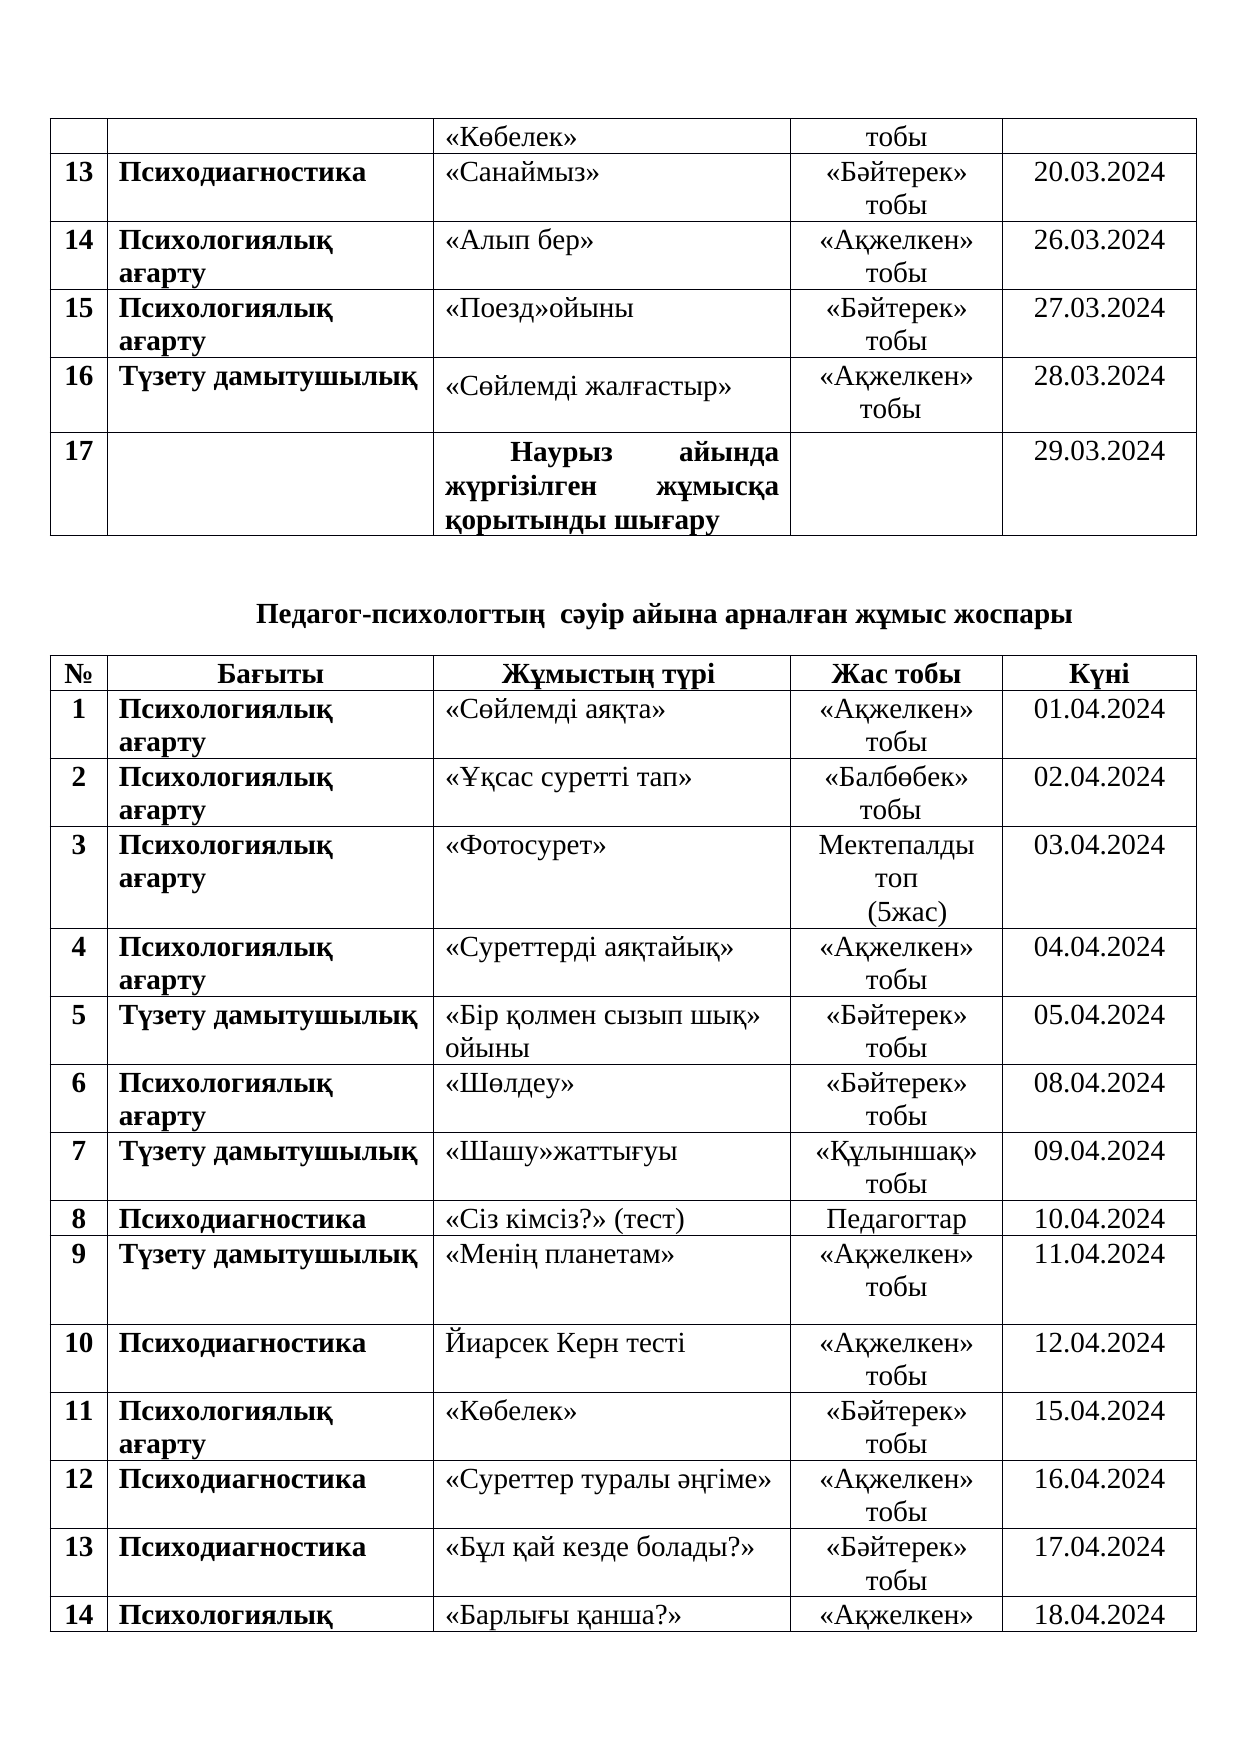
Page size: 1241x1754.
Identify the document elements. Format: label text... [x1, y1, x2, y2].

table_cell 8 [51, 1201, 107, 1235]
table_cell «Сөйлемді аяқта» [434, 691, 790, 758]
table_cell [108, 433, 433, 535]
table_cell Психологиялық ағарту [108, 1393, 433, 1460]
table_cell [791, 433, 1002, 535]
table_cell Психодиагностика [108, 1529, 433, 1596]
table_cell 14 [51, 222, 107, 289]
table_cell «Бір қолмен сызып шық» ойыны [434, 997, 790, 1064]
table_cell Йиарсек Керн тесті [434, 1325, 790, 1392]
table_cell 9 [51, 1236, 107, 1324]
table_cell Наурыз айында жүргізілген жұмысқа қорытынды шығару [434, 433, 790, 535]
table_cell «Ақжелкен» тобы [791, 1325, 1002, 1392]
table_cell 27.03.2024 [1003, 290, 1196, 357]
table_cell Психодиагностика [108, 154, 433, 221]
table_cell 2 [51, 759, 107, 826]
table_cell Түзету дамытушылық [108, 997, 433, 1064]
table_cell 10.04.2024 [1003, 1201, 1196, 1235]
table_cell 17.04.2024 [1003, 1529, 1196, 1596]
table_cell 05.04.2024 [1003, 997, 1196, 1064]
text Педагог-психологтың сәуір айына арналған жұмыс жоспары [177, 596, 1152, 629]
table_cell 28.03.2024 [1003, 358, 1196, 432]
table_cell 7 [51, 1133, 107, 1200]
table_cell 15 [51, 290, 107, 357]
table_cell 16 [51, 358, 107, 432]
table_cell 01.04.2024 [1003, 691, 1196, 758]
table_cell «Балбөбек» тобы [791, 759, 1002, 826]
table_cell «Бәйтерек» тобы [791, 290, 1002, 357]
table_cell 26.03.2024 [1003, 222, 1196, 289]
table_cell 08.04.2024 [1003, 1065, 1196, 1132]
table_cell [51, 119, 107, 153]
table_cell 10 [51, 1325, 107, 1392]
table_cell 03.04.2024 [1003, 827, 1196, 928]
table_cell «Ақжелкен» тобы [791, 691, 1002, 758]
table_cell «Бәйтерек» тобы [791, 1065, 1002, 1132]
table_cell 5 [51, 997, 107, 1064]
table_cell «Ақжелкен» тобы [791, 1461, 1002, 1528]
table_cell 15.04.2024 [1003, 1393, 1196, 1460]
table_cell «Ақжелкен» [791, 1597, 1002, 1631]
table_cell 11.04.2024 [1003, 1236, 1196, 1324]
table_header № [51, 656, 107, 690]
table_cell 4 [51, 929, 107, 996]
table_cell 18.04.2024 [1003, 1597, 1196, 1631]
table_header Бағыты [108, 656, 433, 690]
table_cell 20.03.2024 [1003, 154, 1196, 221]
table_cell Психологиялық ағарту [108, 290, 433, 357]
table_cell 04.04.2024 [1003, 929, 1196, 996]
table_cell «Шашу»жаттығуы [434, 1133, 790, 1200]
table_cell 12.04.2024 [1003, 1325, 1196, 1392]
table_cell «Ақжелкен» тобы [791, 222, 1002, 289]
table_cell Психодиагностика [108, 1201, 433, 1235]
table_cell Педагогтар [791, 1201, 1002, 1235]
table_cell тобы [791, 119, 1002, 153]
table_header Күні [1003, 656, 1196, 690]
table_cell «Көбелек» [434, 1393, 790, 1460]
table_cell Мектепалды топ (5жас) [791, 827, 1002, 928]
table_cell Психологиялық ағарту [108, 691, 433, 758]
table_cell 3 [51, 827, 107, 928]
table_cell «Фотосурет» [434, 827, 790, 928]
table_cell Психологиялық [108, 1597, 433, 1631]
table_cell «Суреттерді аяқтайық» [434, 929, 790, 996]
table_cell 29.03.2024 [1003, 433, 1196, 535]
table_cell Психологиялық ағарту [108, 759, 433, 826]
table_cell «Ұқсас суретті тап» [434, 759, 790, 826]
table_cell «Сөйлемді жалғастыр» [434, 358, 790, 432]
table_cell «Ақжелкен» тобы [791, 929, 1002, 996]
table_cell «Менің планетам» [434, 1236, 790, 1324]
table_cell Психологиялық ағарту [108, 929, 433, 996]
table_cell [1003, 119, 1196, 153]
table_cell «Шөлдеу» [434, 1065, 790, 1132]
table_cell 14 [51, 1597, 107, 1631]
table_cell «Бәйтерек» тобы [791, 997, 1002, 1064]
table_cell [108, 119, 433, 153]
table_cell «Санаймыз» [434, 154, 790, 221]
table_cell «Поезд»ойыны [434, 290, 790, 357]
table_cell «Бәйтерек» тобы [791, 1529, 1002, 1596]
table_cell 13 [51, 1529, 107, 1596]
table_cell 09.04.2024 [1003, 1133, 1196, 1200]
table_cell Психологиялық ағарту [108, 222, 433, 289]
table_cell «Ақжелкен» тобы [791, 1236, 1002, 1324]
table_header Жас тобы [791, 656, 1002, 690]
table_cell «Барлығы қанша?» [434, 1597, 790, 1631]
table_cell 02.04.2024 [1003, 759, 1196, 826]
table_cell «Бәйтерек» тобы [791, 154, 1002, 221]
table_cell 13 [51, 154, 107, 221]
table_cell Түзету дамытушылық [108, 1133, 433, 1200]
table_cell 11 [51, 1393, 107, 1460]
table_cell «Суреттер туралы әңгіме» [434, 1461, 790, 1528]
table_cell «Көбелек» [434, 119, 790, 153]
table_cell 6 [51, 1065, 107, 1132]
table_cell 12 [51, 1461, 107, 1528]
table_cell «Сіз кімсіз?» (тест) [434, 1201, 790, 1235]
table_cell Психологиялық ағарту [108, 827, 433, 928]
table_cell 16.04.2024 [1003, 1461, 1196, 1528]
table_cell Психологиялық ағарту [108, 1065, 433, 1132]
table_cell «Алып бер» [434, 222, 790, 289]
table_cell 17 [51, 433, 107, 535]
table_cell Психодиагностика [108, 1325, 433, 1392]
table_cell Түзету дамытушылық [108, 1236, 433, 1324]
table_cell Психодиагностика [108, 1461, 433, 1528]
table_cell «Бұл қай кезде болады?» [434, 1529, 790, 1596]
table_cell Түзету дамытушылық [108, 358, 433, 432]
table_cell «Құлыншақ» тобы [791, 1133, 1002, 1200]
table_cell «Ақжелкен» тобы [791, 358, 1002, 432]
table_cell 1 [51, 691, 107, 758]
table_header Жұмыстың түрі [434, 656, 790, 690]
table_cell «Бәйтерек» тобы [791, 1393, 1002, 1460]
